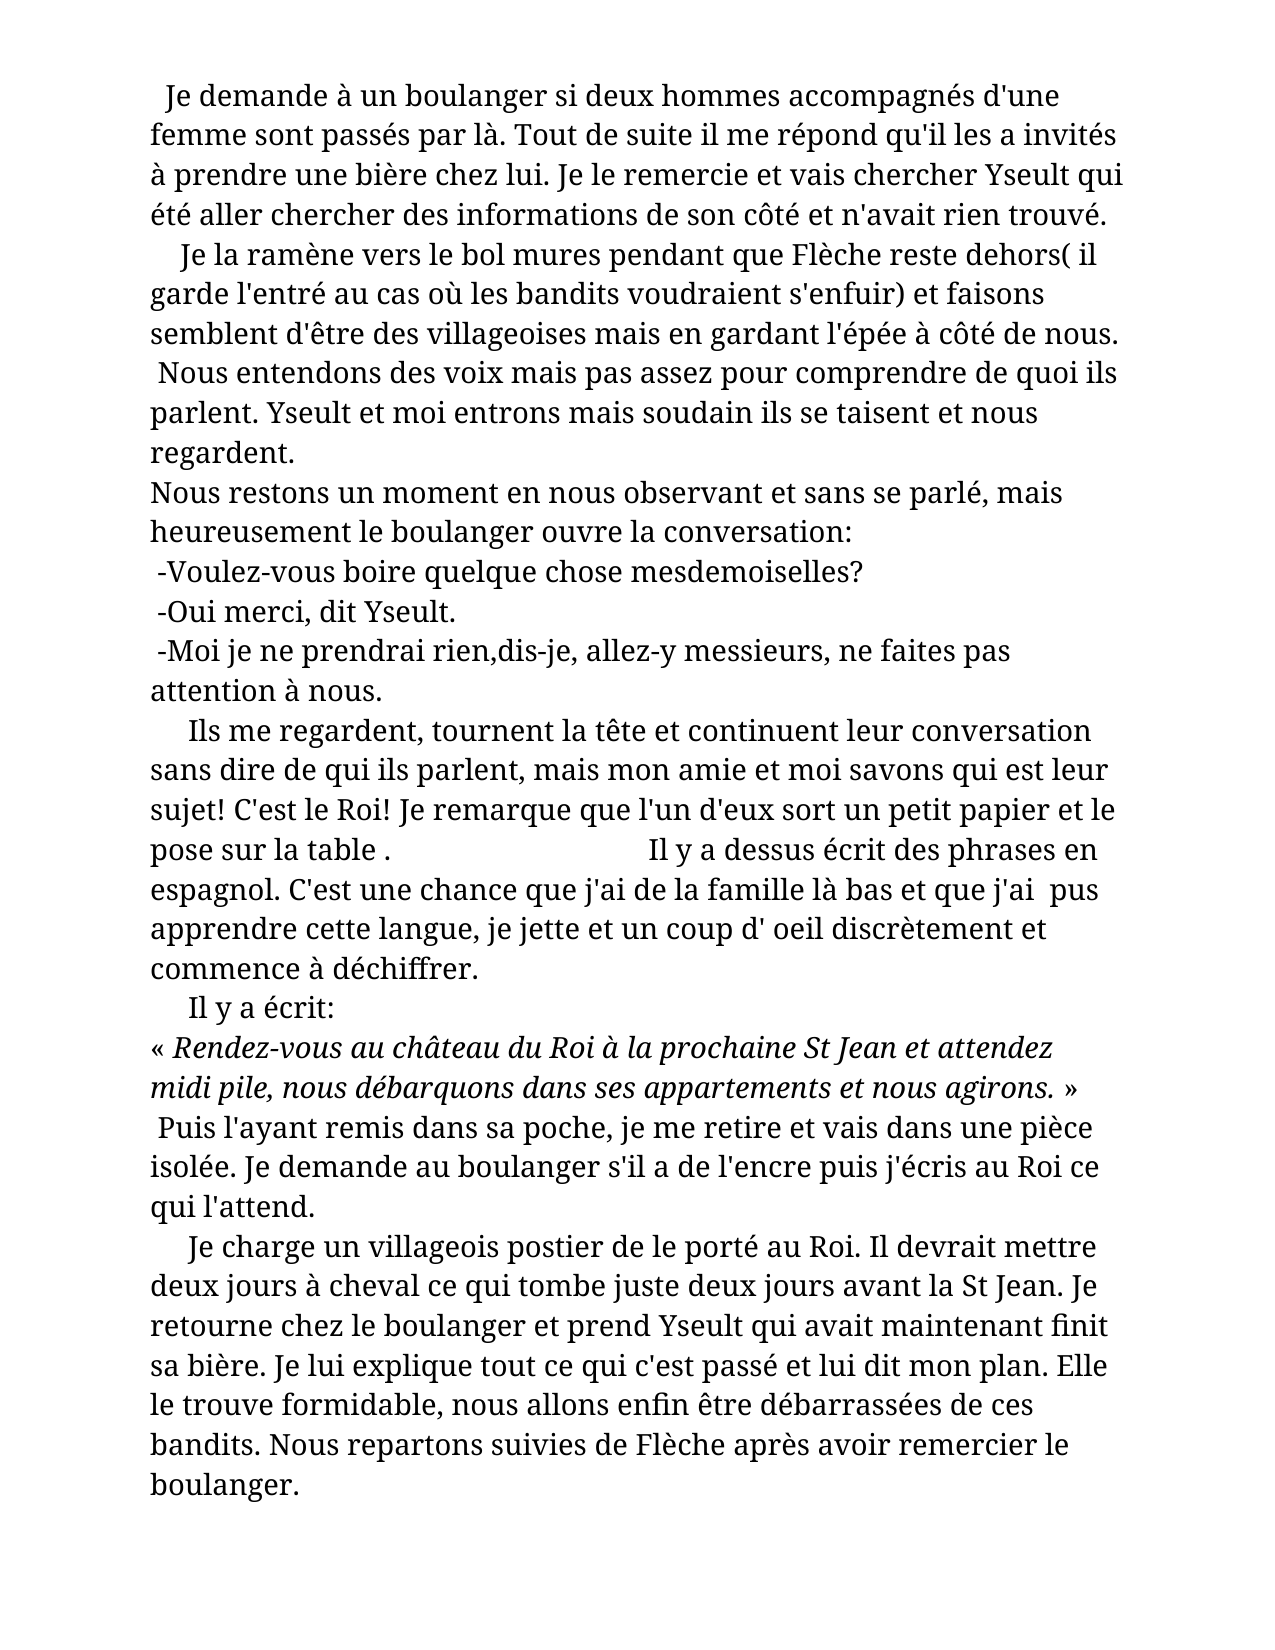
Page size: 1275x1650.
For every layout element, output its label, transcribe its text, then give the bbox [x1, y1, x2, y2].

text « Rendez-vous au château du Roi à la prochaine St Jean et attendez midi pile, nous débarquons dans ses appartements et nous agirons. » [150, 1027, 1125, 1107]
text Je demande à un boulanger si deux hommes accompagnés d'une femme sont passés par là. Tout de suite il me répond qu'il les a invités à prendre une bière chez lui. Je le remercie et vais chercher Yseult qui été aller chercher des informations de son côté et n'avait rien trouvé. [150, 75, 1125, 234]
text -Moi je ne prendrai rien,dis-je, allez-y messieurs, ne faites pas attention à nous. [150, 631, 1125, 710]
text Il y a écrit: [150, 988, 1125, 1027]
text Je charge un villageois postier de le porté au Roi. Il devrait mettre deux jours à cheval ce qui tombe juste deux jours avant la St Jean. Je retourne chez le boulanger et prend Yseult qui avait maintenant finit sa bière. Je lui explique tout ce qui c'est passé et lui dit mon plan. Elle le trouve formidable, nous allons enfin être débarrassées de ces bandits. Nous repartons suivies de Flèche après avoir remercier le boulanger. [150, 1226, 1125, 1504]
text Nous entendons des voix mais pas assez pour comprendre de quoi ils parlent. Yseult et moi entrons mais soudain ils se taisent et nous regardent. [150, 353, 1125, 472]
text Je la ramène vers le bol mures pendant que Flèche reste dehors( il garde l'entré au cas où les bandits voudraient s'enfuir) et faisons semblent d'être des villageoises mais en gardant l'épée à côté de nous. [150, 234, 1125, 353]
text Puis l'ayant remis dans sa poche, je me retire et vais dans une pièce isolée. Je demande au boulanger s'il a de l'encre puis j'écris au Roi ce qui l'attend. [150, 1107, 1125, 1226]
text -Oui merci, dit Yseult. [150, 591, 1125, 631]
text Ils me regardent, tournent la tête et continuent leur conversation sans dire de qui ils parlent, mais mon amie et moi savons qui est leur sujet! C'est le Roi! Je remarque que l'un d'eux sort un petit papier et le pose sur la table . Il y a dessus écrit des phrases en espagnol. C'est une chance que j'ai de la famille là bas et que j'ai pus apprendre cette langue, je jette et un coup d' oeil discrètement et commence à déchiffrer. [150, 710, 1125, 988]
text Nous restons un moment en nous observant et sans se parlé, mais heureusement le boulanger ouvre la conversation: [150, 472, 1125, 551]
text -Voulez-vous boire quelque chose mesdemoiselles? [150, 551, 1125, 591]
